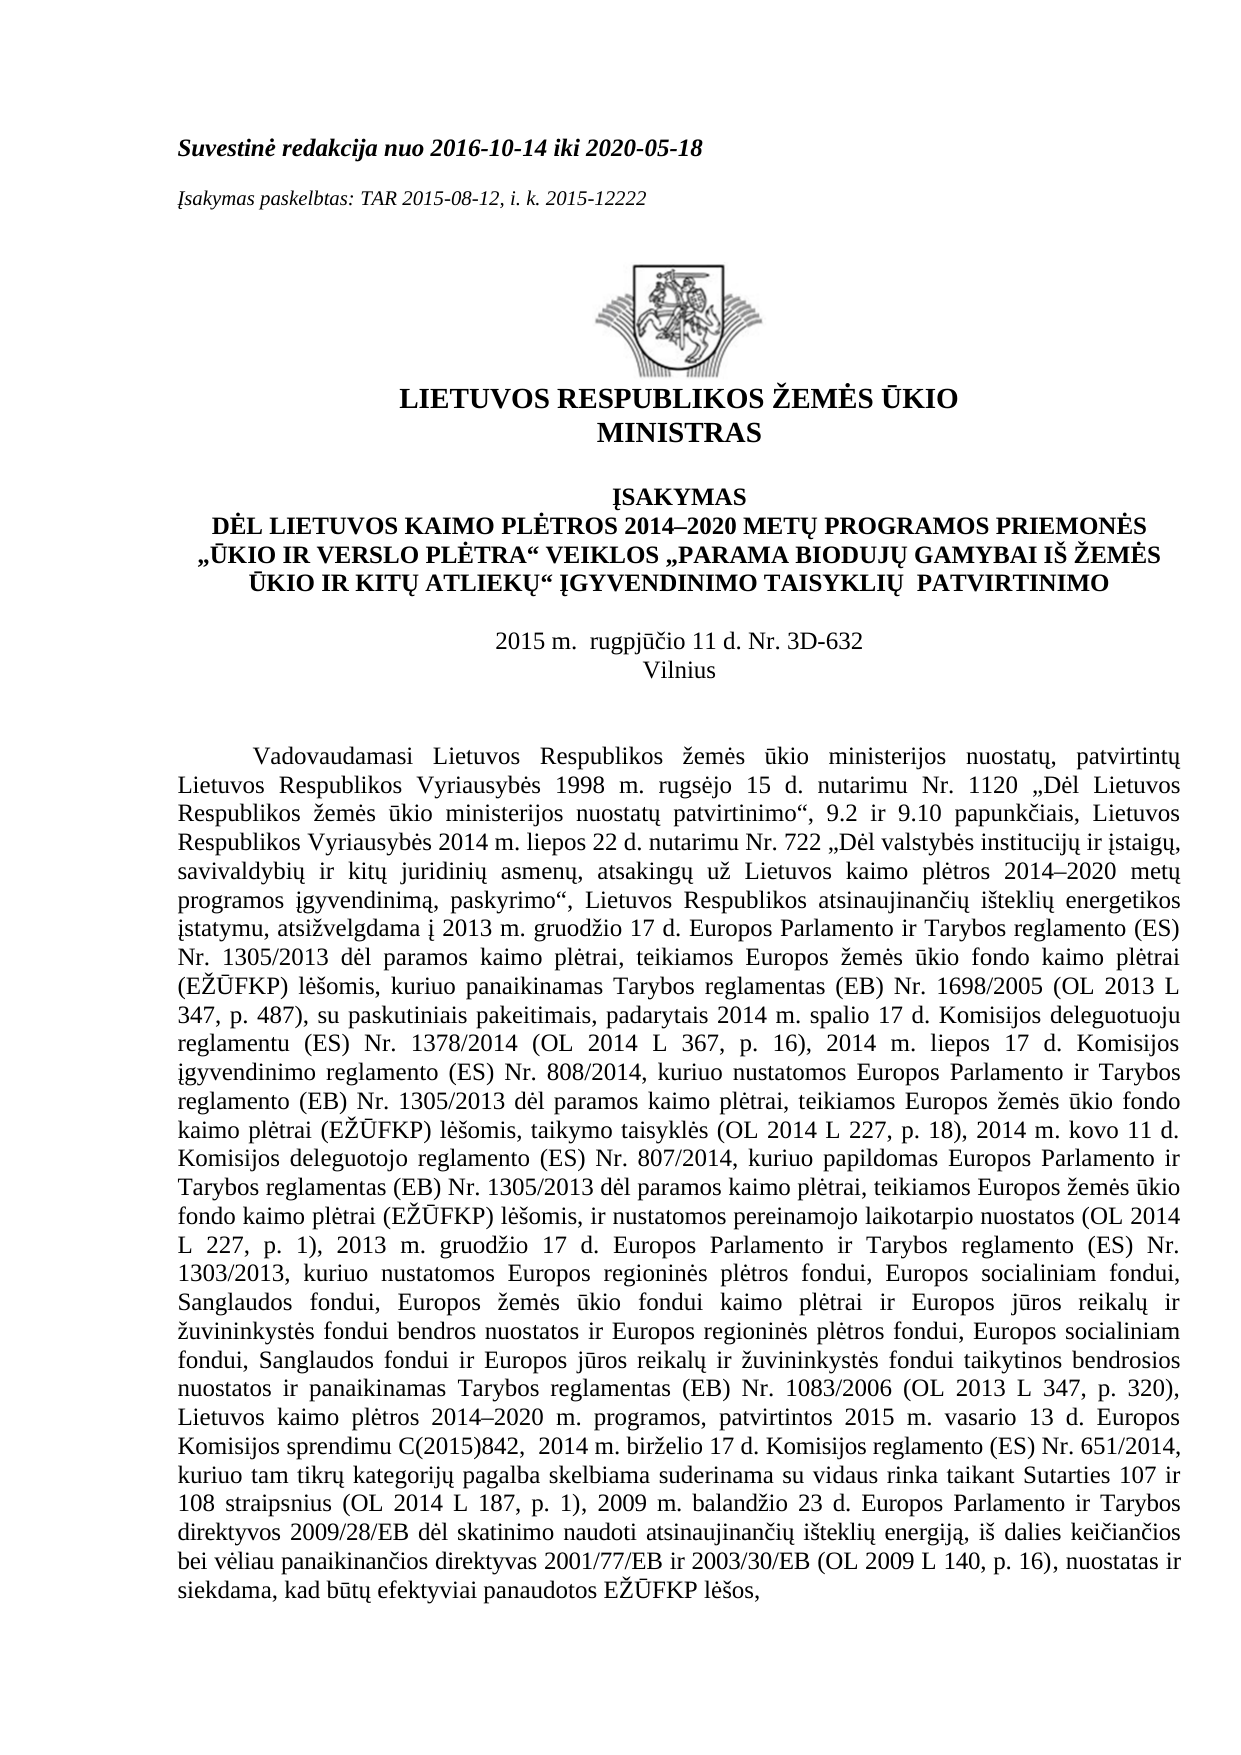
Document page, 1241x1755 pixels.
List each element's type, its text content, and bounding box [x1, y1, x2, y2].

text Vilnius [177, 655, 1181, 683]
text DĖL LIETUVOS KAIMO PLĖTROS 2014–2020 METŲ PROGRAMOS PRIEMONĖS [177, 511, 1181, 540]
text MINISTRAS [177, 415, 1181, 449]
text ĮSAKYMAS [177, 482, 1181, 511]
text Įsakymas paskelbtas: TAR 2015-08-12, i. k. 2015-12222 [177, 186, 1181, 210]
text Suvestinė redakcija nuo 2016-10-14 iki 2020-05-18 [177, 133, 1181, 162]
text Vadovaudamasi Lietuvos Respublikos žemės ūkio ministerijos nuostatų, patvirtintų Lietuvos Respublikos Vyriausybės 1998 m. rugsėjo 15 d. nutarimu Nr. 1120 „Dėl Lietuvos Respublikos žemės ūkio ministerijos nuostatų patvirtinimo“, 9.2 ir 9.10 papunkčiais, Lietuvos Respublikos Vyriausybės 2014 m. liepos 22 d. nutarimu Nr. 722 „Dėl valstybės institucijų ir įstaigų, savivaldybių ir kitų juridinių asmenų, atsakingų už Lietuvos kaimo plėtros 2014–2020 metų programos įgyvendinimą, paskyrimo“, Lietuvos Respublikos atsinaujinančių išteklių energetikos įstatymu, atsižvelgdama į 2013 m. gruodžio 17 d. Europos Parlamento ir Tarybos reglamento (ES) Nr. 1305/2013 dėl paramos kaimo plėtrai, teikiamos Europos žemės ūkio fondo kaimo plėtrai (EŽŪFKP) lėšomis, kuriuo panaikinamas Tarybos reglamentas (EB) Nr. 1698/2005 (OL 2013 L 347, p. 487), su paskutiniais pakeitimais, padarytais 2014 m. spalio 17 d. Komisijos deleguotuoju reglamentu (ES) Nr. 1378/2014 (OL 2014 L 367, p. 16), 2014 m. liepos 17 d. Komisijos įgyvendinimo reglamento (ES) Nr. 808/2014, kuriuo nustatomos Europos Parlamento ir Tarybos reglamento (EB) Nr. 1305/2013 dėl paramos kaimo plėtrai, teikiamos Europos žemės ūkio fondo kaimo plėtrai (EŽŪFKP) lėšomis, taikymo taisyklės (OL 2014 L 227, p. 18), 2014 m. kovo 11 d. Komisijos deleguotojo reglamento (ES) Nr. 807/2014, kuriuo papildomas Europos Parlamento ir Tarybos reglamentas (EB) Nr. 1305/2013 dėl paramos kaimo plėtrai, teikiamos Europos žemės ūkio fondo kaimo plėtrai (EŽŪFKP) lėšomis, ir nustatomos pereinamojo laikotarpio nuostatos (OL 2014 L 227, p. 1), 2013 m. gruodžio 17 d. Europos Parlamento ir Tarybos reglamento (ES) Nr. 1303/2013, kuriuo nustatomos Europos regioninės plėtros fondui, Europos socialiniam fondui, Sanglaudos fondui, Europos žemės ūkio fondui kaimo plėtrai ir Europos jūros reikalų ir žuvininkystės fondui bendros nuostatos ir Europos regioninės plėtros fondui, Europos socialiniam fondui, Sanglaudos fondui ir Europos jūros reikalų ir žuvininkystės fondui taikytinos bendrosios nuostatos ir panaikinamas Tarybos reglamentas (EB) Nr. 1083/2006 (OL 2013 L 347, p. 320), Lietuvos kaimo plėtros 2014–2020 m. programos, patvirtintos 2015 m. vasario 13 d. Europos Komisijos sprendimu C(2015)842, 2014 m. birželio 17 d. Komisijos reglamento (ES) Nr. 651/2014, kuriuo tam tikrų kategorijų pagalba skelbiama suderinama su vidaus rinka taikant Sutarties 107 ir 108 straipsnius (OL 2014 L 187, p. 1), 2009 m. balandžio 23 d. Europos Parlamento ir Tarybos direktyvos 2009/28/EB dėl skatinimo naudoti atsinaujinančių išteklių energiją, iš dalies keičiančios bei vėliau panaikinančios direktyvas 2001/77/EB ir 2003/30/EB (OL 2009 L 140, p. 16), nuostatas ir siekdama, kad būtų efektyviai panaudotos EŽŪFKP lėšos, [177, 741, 1181, 1603]
text „ŪKIO IR VERSLO PLĖTRA“ VEIKLOS „PARAMA BIODUJŲ GAMYBAI IŠ ŽEMĖS ŪKIO IR KITŲ ATLIEKŲ“ ĮGYVENDINIMO TAISYKLIŲ PATVIRTINIMO [177, 540, 1181, 597]
text 2015 m. rugpjūčio 11 d. Nr. 3D-632 [177, 626, 1181, 655]
text LIETUVOS RESPUBLIKOS ŽEMĖS ŪKIO [177, 382, 1181, 415]
